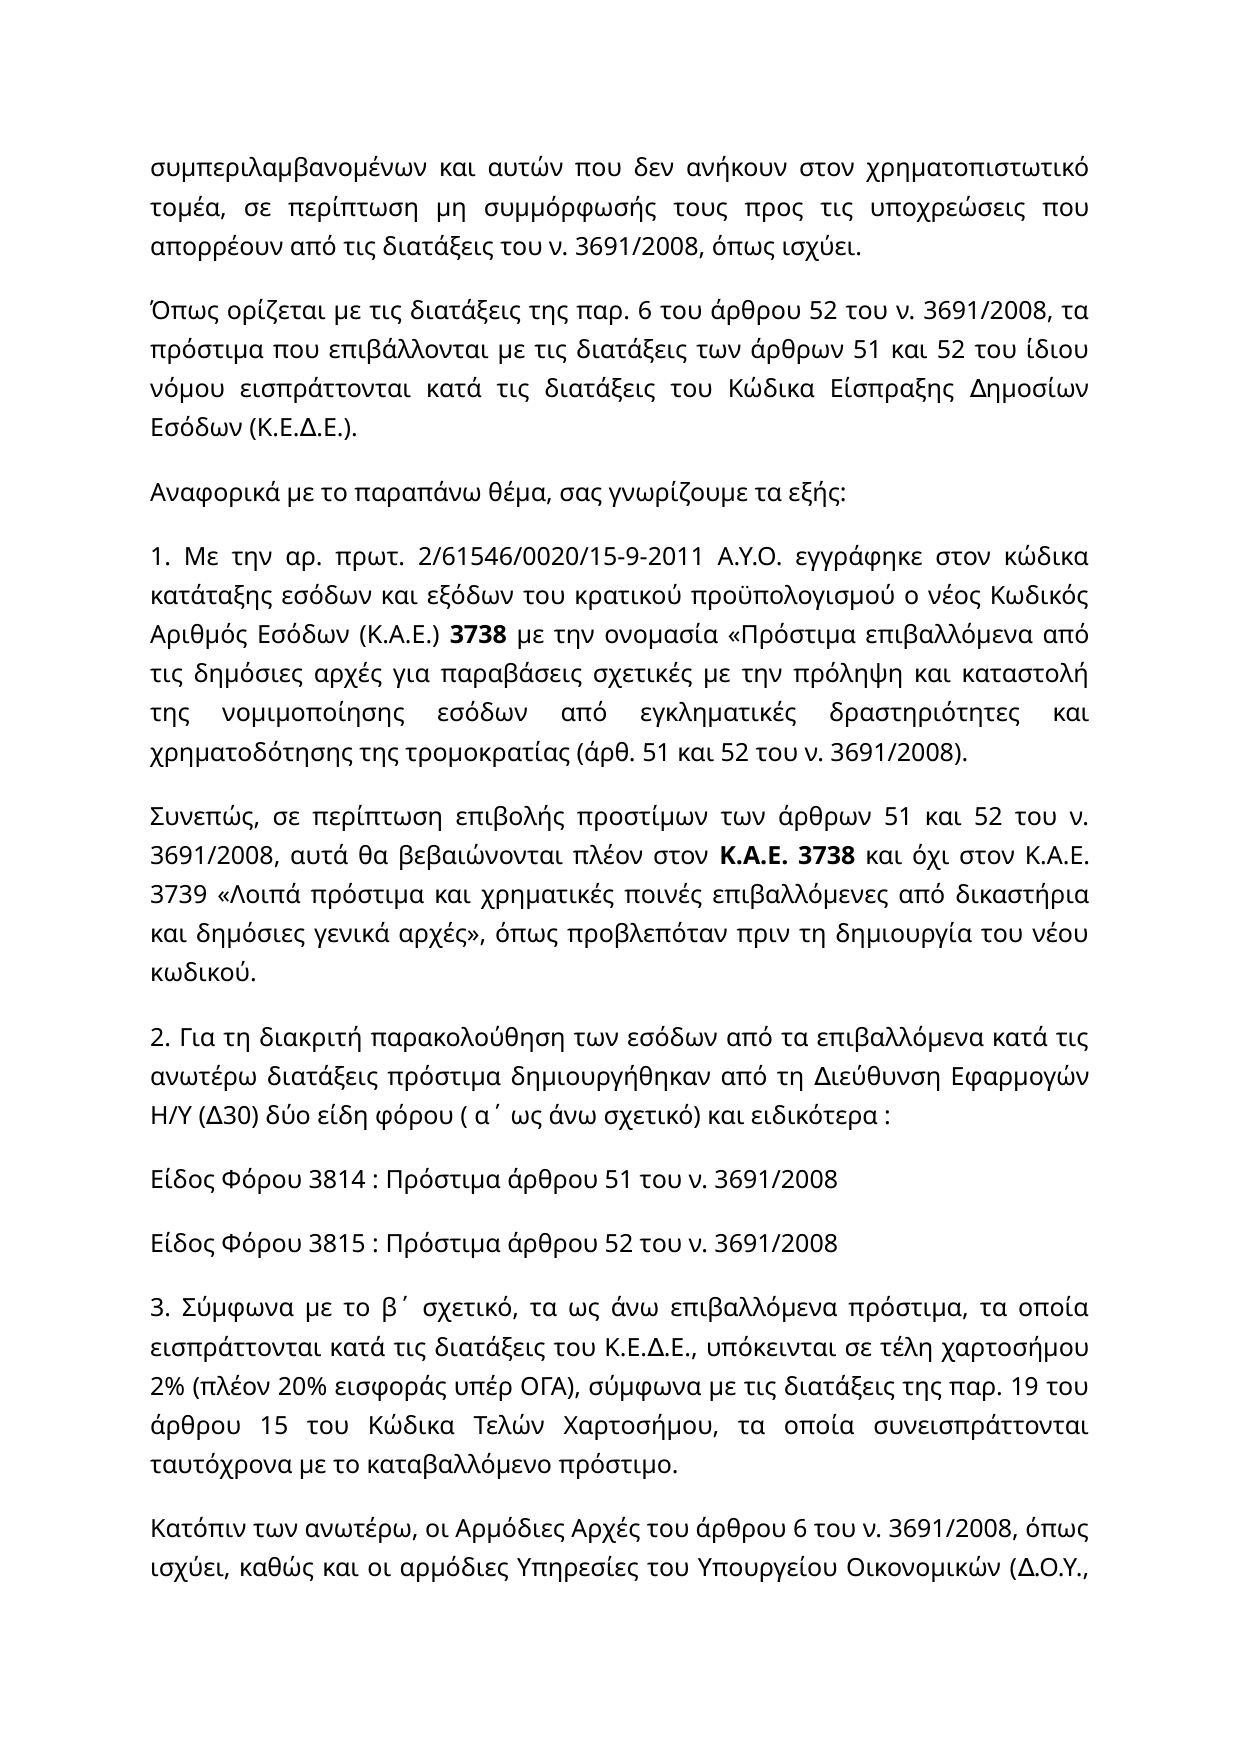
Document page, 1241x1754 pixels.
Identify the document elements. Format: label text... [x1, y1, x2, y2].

text 1. Με την αρ. πρωτ. 2/61546/0020/15-9-2011 Α.Υ.Ο. εγγράφηκε στον κώδικα κατάταξης εσόδων και εξόδων του κρατικού προϋπολογισµού ο νέος Κωδικός Αριθµός Εσόδων (Κ.Α.Ε.) 3738 µε την ονοµασία «Πρόστιµα επιβαλλόµενα από τις δηµόσιες αρχές για παραβάσεις σχετικές µε την πρόληψη και καταστολή της νοµιµοποίησης εσόδων από εγκληµατικές δραστηριότητες και χρηµατοδότησης της τροµοκρατίας (άρθ. 51 και 52 του ν. 3691/2008). [150, 538, 1090, 768]
text Αναφορικά µε το παραπάνω θέµα, σας γνωρίζουµε τα εξής: [150, 474, 1090, 508]
text Συνεπώς, σε περίπτωση επιβολής προστίµων των άρθρων 51 και 52 του ν. 3691/2008, αυτά θα βεβαιώνονται πλέον στον Κ.Α.Ε. 3738 και όχι στον Κ.Α.Ε. 3739 «Λοιπά πρόστιµα και χρηµατικές ποινές επιβαλλόµενες από δικαστήρια και δηµόσιες γενικά αρχές», όπως προβλεπόταν πριν τη δηµιουργία του νέου κωδικού. [150, 798, 1090, 989]
text Είδος Φόρου 3815 : Πρόστιµα άρθρου 52 του ν. 3691/2008 [150, 1226, 1090, 1260]
text Κατόπιν των ανωτέρω, οι Αρµόδιες Αρχές του άρθρου 6 του ν. 3691/2008, όπως ισχύει, καθώς και οι αρµόδιες Υπηρεσίες του Υπουργείου Οικονοµικών (∆.Ο.Υ., [150, 1511, 1090, 1584]
text Είδος Φόρου 3814 : Πρόστιµα άρθρου 51 του ν. 3691/2008 [150, 1162, 1090, 1196]
text 3. Σύµφωνα µε το β΄ σχετικό, τα ως άνω επιβαλλόµενα πρόστιµα, τα οποία εισπράττονται κατά τις διατάξεις του Κ.Ε.∆.Ε., υπόκεινται σε τέλη χαρτοσήµου 2% (πλέον 20% εισφοράς υπέρ ΟΓΑ), σύµφωνα µε τις διατάξεις της παρ. 19 του άρθρου 15 του Κώδικα Τελών Χαρτοσήµου, τα οποία συνεισπράττονται ταυτόχρονα µε το καταβαλλόµενο πρόστιµο. [150, 1290, 1090, 1481]
text συµπεριλαµβανοµένων και αυτών που δεν ανήκουν στον χρηµατοπιστωτικό τοµέα, σε περίπτωση µη συµµόρφωσής τους προς τις υποχρεώσεις που απορρέουν από τις διατάξεις του ν. 3691/2008, όπως ισχύει. [150, 150, 1090, 262]
text Όπως ορίζεται µε τις διατάξεις της παρ. 6 του άρθρου 52 του ν. 3691/2008, τα πρόστιµα που επιβάλλονται µε τις διατάξεις των άρθρων 51 και 52 του ίδιου νόµου εισπράττονται κατά τις διατάξεις του Κώδικα Είσπραξης ∆ηµοσίων Εσόδων (Κ.Ε.∆.Ε.). [150, 292, 1090, 444]
text 2. Για τη διακριτή παρακολούθηση των εσόδων από τα επιβαλλόµενα κατά τις ανωτέρω διατάξεις πρόστιµα δηµιουργήθηκαν από τη ∆ιεύθυνση Εφαρµογών Η/Υ (∆30) δύο είδη φόρου ( α΄ ως άνω σχετικό) και ειδικότερα : [150, 1019, 1090, 1132]
